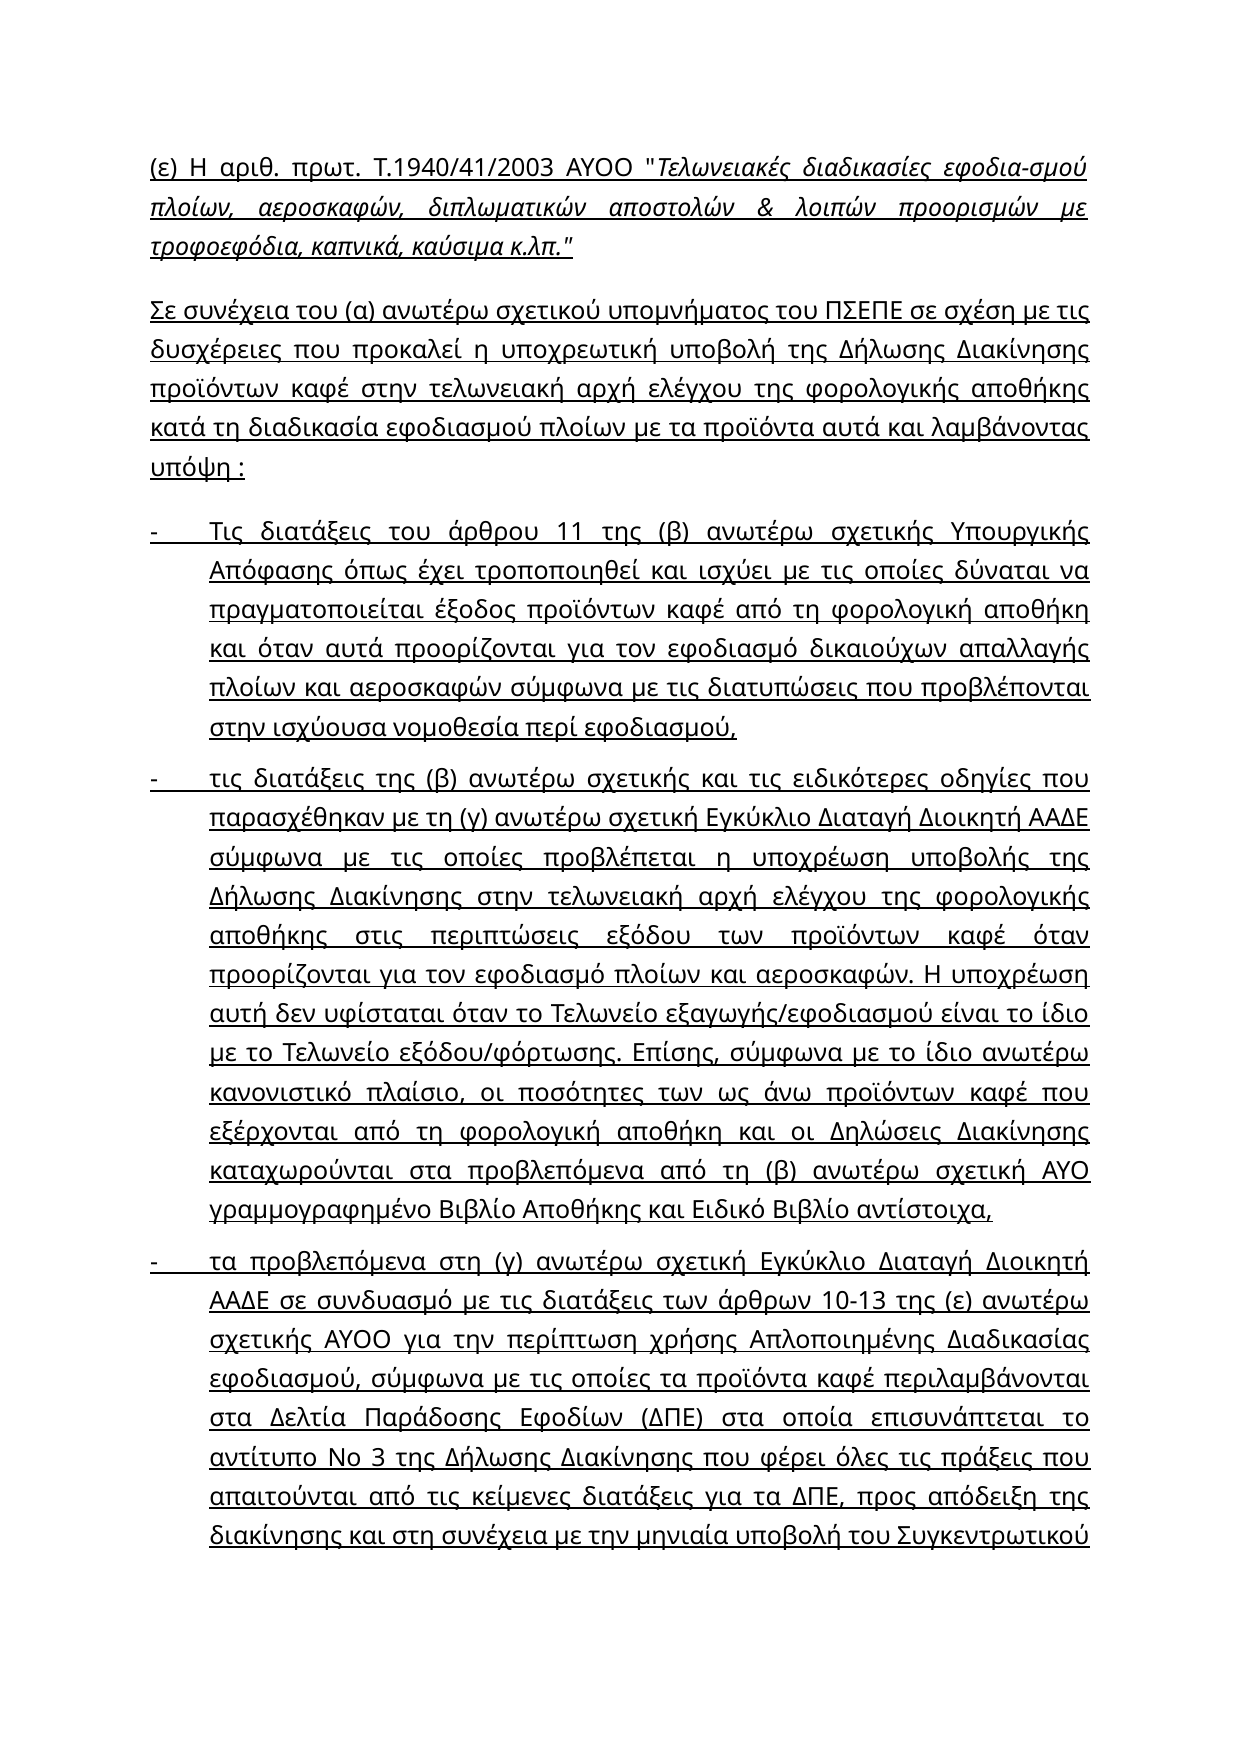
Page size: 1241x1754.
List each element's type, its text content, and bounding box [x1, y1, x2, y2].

list Απόφασης όπως έχει τροποποιηθεί και ισχύει με τις οποίες δύναται να πραγματοποιείται έξοδος προϊόντων καφέ από τη φορολογική αποθήκη και όταν αυτά προορίζονται για τον εφοδιασμό δικαιούχων απαλλαγής πλοίων και αεροσκαφών σύμφωνα με τις διατυπώσεις που προβλέπονται στην ισχύουσα νομοθεσία περί εφοδιασμού, [150, 544, 1090, 743]
text προϊόντων καφέ στην τελωνειακή αρχή ελέγχου της φορολογικής αποθήκης [150, 362, 1090, 400]
text (ε) Η αριθ. πρωτ. Τ.1940/41/2003 ΑΥΟΟ "Τελωνειακές διαδικασίες εφοδια-σμού πλοίων, αεροσκαφών, διπλωματικών αποστολών & λοιπών προορισμών με τροφοεφόδια, καπνικά, καύσιμα κ.λπ." [150, 150, 1090, 262]
list - τις διατάξεις της (β) ανωτέρω σχετικής και τις ειδικότερες οδηγίες που [150, 761, 1090, 790]
text Σε συνέχεια του (α) ανωτέρω σχετικού υπομνήματος του ΠΣΕΠΕ σε σχέση με τις [150, 292, 1090, 321]
list - τα προβλεπόμενα στη (γ) ανωτέρω σχετική Εγκύκλιο Διαταγή Διοικητή [150, 1243, 1090, 1272]
list παρασχέθηκαν με τη (γ) ανωτέρω σχετική Εγκύκλιο Διαταγή Διοικητή ΑΑΔΕ σύμφωνα με τις οποίες προβλέπεται η υποχρέωση υποβολής της Δήλωσης Διακίνησης στην τελωνειακή αρχή ελέγχου της φορολογικής αποθήκης στις περιπτώσεις εξόδου των προϊόντων καφέ όταν προορίζονται για τον εφοδιασμό πλοίων και αεροσκαφών. Η υποχρέωση αυτή δεν υφίσταται όταν το Τελωνείο εξαγωγής/εφοδιασμού είναι το ίδιο με το Τελωνείο εξόδου/φόρτωσης. Επίσης, σύμφωνα με το ίδιο ανωτέρω κανονιστικό πλαίσιο, οι ποσότητες των ως άνω προϊόντων καφέ που εξέρχονται από τη φορολογική αποθήκη και οι Δηλώσεις Διακίνησης καταχωρούνται στα προβλεπόμενα από τη (β) ανωτέρω σχετική ΑΥΟ γραμμογραφημένο Βιβλίο Αποθήκης και Ειδικό Βιβλίο αντίστοιχα, [150, 792, 1090, 1226]
text δυσχέρειες που προκαλεί η υποχρεωτική υποβολή της Δήλωσης Διακίνησης [150, 323, 1090, 361]
list - Τις διατάξεις του άρθρου 11 της (β) ανωτέρω σχετικής Υπουργικής [150, 513, 1090, 542]
list ΑΑΔΕ σε συνδυασμό με τις διατάξεις των άρθρων 10-13 της (ε) ανωτέρω σχετικής ΑΥΟΟ για την περίπτωση χρήσης Απλοποιημένης Διαδικασίας εφοδιασμού, σύμφωνα με τις οποίες τα προϊόντα καφέ περιλαμβάνονται στα Δελτία Παράδοσης Εφοδίων (ΔΠΕ) στα οποία επισυνάπτεται το αντίτυπο Νο 3 της Δήλωσης Διακίνησης που φέρει όλες τις πράξεις που απαιτούνται από τις κείμενες διατάξεις για τα ΔΠΕ, προς απόδειξη της διακίνησης και στη συνέχεια με την μηνιαία υποβολή του Συγκεντρωτικού [150, 1274, 1090, 1552]
text κατά τη διαδικασία εφοδιασμού πλοίων με τα προϊόντα αυτά και λαμβάνοντας [150, 402, 1090, 439]
text υπόψη : [150, 441, 1090, 483]
